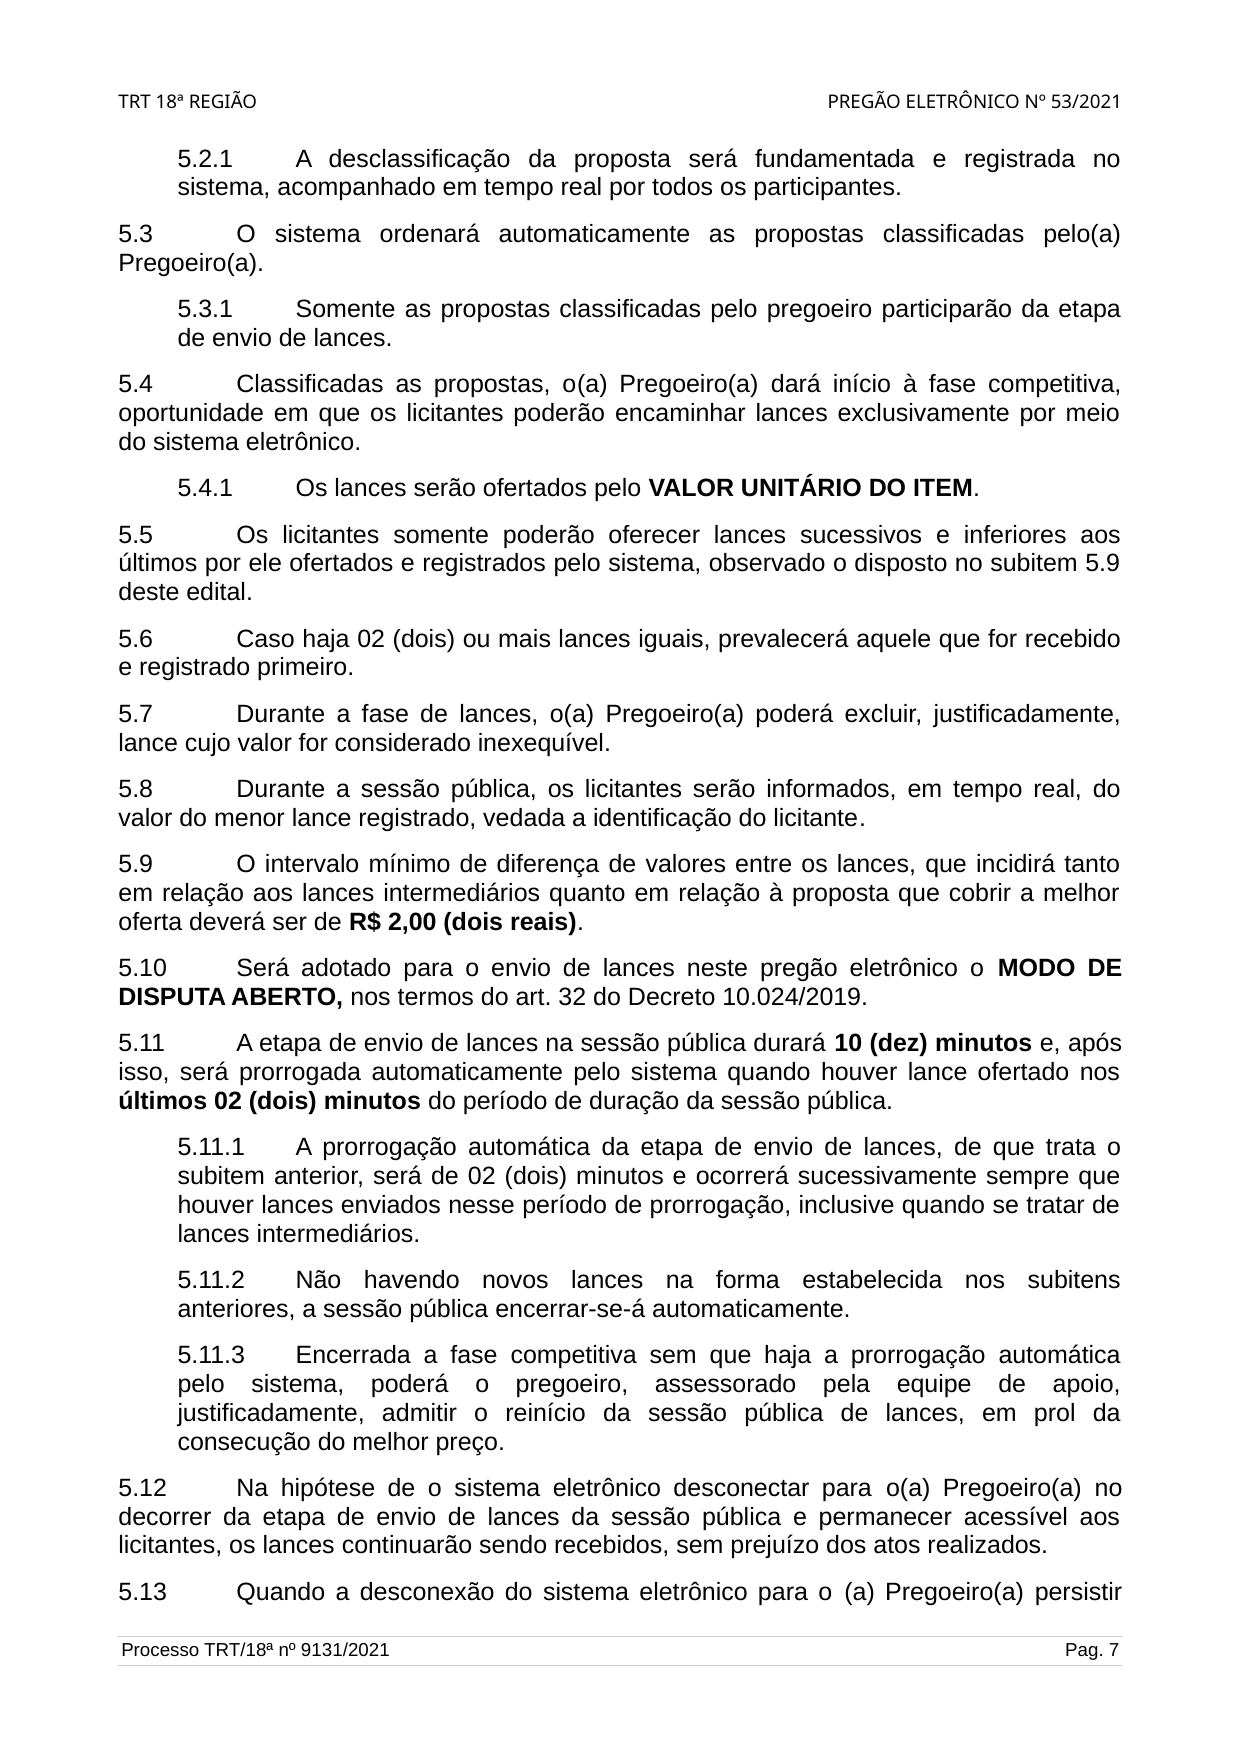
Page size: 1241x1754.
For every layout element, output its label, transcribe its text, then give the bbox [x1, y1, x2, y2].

text 5.5 Os licitantes somente poderão oferecer lances sucessivos e inferiores aos últimos por ele ofertados e registrados pelo sistema, observado o disposto no subitem 5.9 deste edital. [118, 519, 1122, 606]
text 5.11.1 A prorrogação automática da etapa de envio de lances, de que trata o subitem anterior, será de 02 (dois) minutos e ocorrerá sucessivamente sempre que houver lances enviados nesse período de prorrogação, inclusive quando se tratar de lances intermediários. [177, 1132, 1122, 1247]
text 5.9 O intervalo mínimo de diferença de valores entre os lances, que incidirá tanto em relação aos lances intermediários quanto em relação à proposta que cobrir a melhor oferta deverá ser de R$ 2,00 (dois reais). [118, 849, 1122, 935]
text 5.11.2 Não havendo novos lances na forma estabelecida nos subitens anteriores, a sessão pública encerrar-se-á automaticamente. [177, 1265, 1122, 1322]
text 5.7 Durante a fase de lances, o(a) Pregoeiro(a) poderá excluir, justificadamente, lance cujo valor for considerado inexequível. [118, 699, 1122, 756]
text 5.12 Na hipótese de o sistema eletrônico desconectar para o(a) Pregoeiro(a) no decorrer da etapa de envio de lances da sessão pública e permanecer acessível aos licitantes, os lances continuarão sendo recebidos, sem prejuízo dos atos realizados. [118, 1473, 1122, 1559]
text 5.3.1 Somente as propostas classificadas pelo pregoeiro participarão da etapa de envio de lances. [177, 294, 1122, 351]
text 5.6 Caso haja 02 (dois) ou mais lances iguais, prevalecerá aquele que for recebido e registrado primeiro. [118, 623, 1122, 681]
text 5.11 A etapa de envio de lances na sessão pública durará 10 (dez) minutos e, após isso, será prorrogada automaticamente pelo sistema quando houver lance ofertado nos últimos 02 (dois) minutos do período de duração da sessão pública. [118, 1028, 1122, 1114]
text 5.2.1 A desclassificação da proposta será fundamentada e registrada no sistema, acompanhado em tempo real por todos os participantes. [177, 143, 1122, 201]
text 5.4.1 Os lances serão ofertados pelo VALOR UNITÁRIO DO ITEM. [177, 473, 1122, 502]
text 5.10 Será adotado para o envio de lances neste pregão eletrônico o MODO DE DISPUTA ABERTO, nos termos do art. 32 do Decreto 10.024/2019. [118, 953, 1122, 1011]
text 5.3 O sistema ordenará automaticamente as propostas classificadas pelo(a) Pregoeiro(a). [118, 219, 1122, 276]
text 5.4 Classificadas as propostas, o(a) Pregoeiro(a) dará início à fase competitiva, oportunidade em que os licitantes poderão encaminhar lances exclusivamente por meio do sistema eletrônico. [118, 369, 1122, 455]
text 5.13 Quando a desconexão do sistema eletrônico para o (a) Pregoeiro(a) persistir [118, 1577, 1122, 1606]
text 5.8 Durante a sessão pública, os licitantes serão informados, em tempo real, do valor do menor lance registrado, vedada a identificação do licitante. [118, 774, 1122, 831]
text 5.11.3 Encerrada a fase competitiva sem que haja a prorrogação automática pelo sistema, poderá o pregoeiro, assessorado pela equipe de apoio, justificadamente, admitir o reinício da sessão pública de lances, em prol da consecução do melhor preço. [177, 1340, 1122, 1455]
